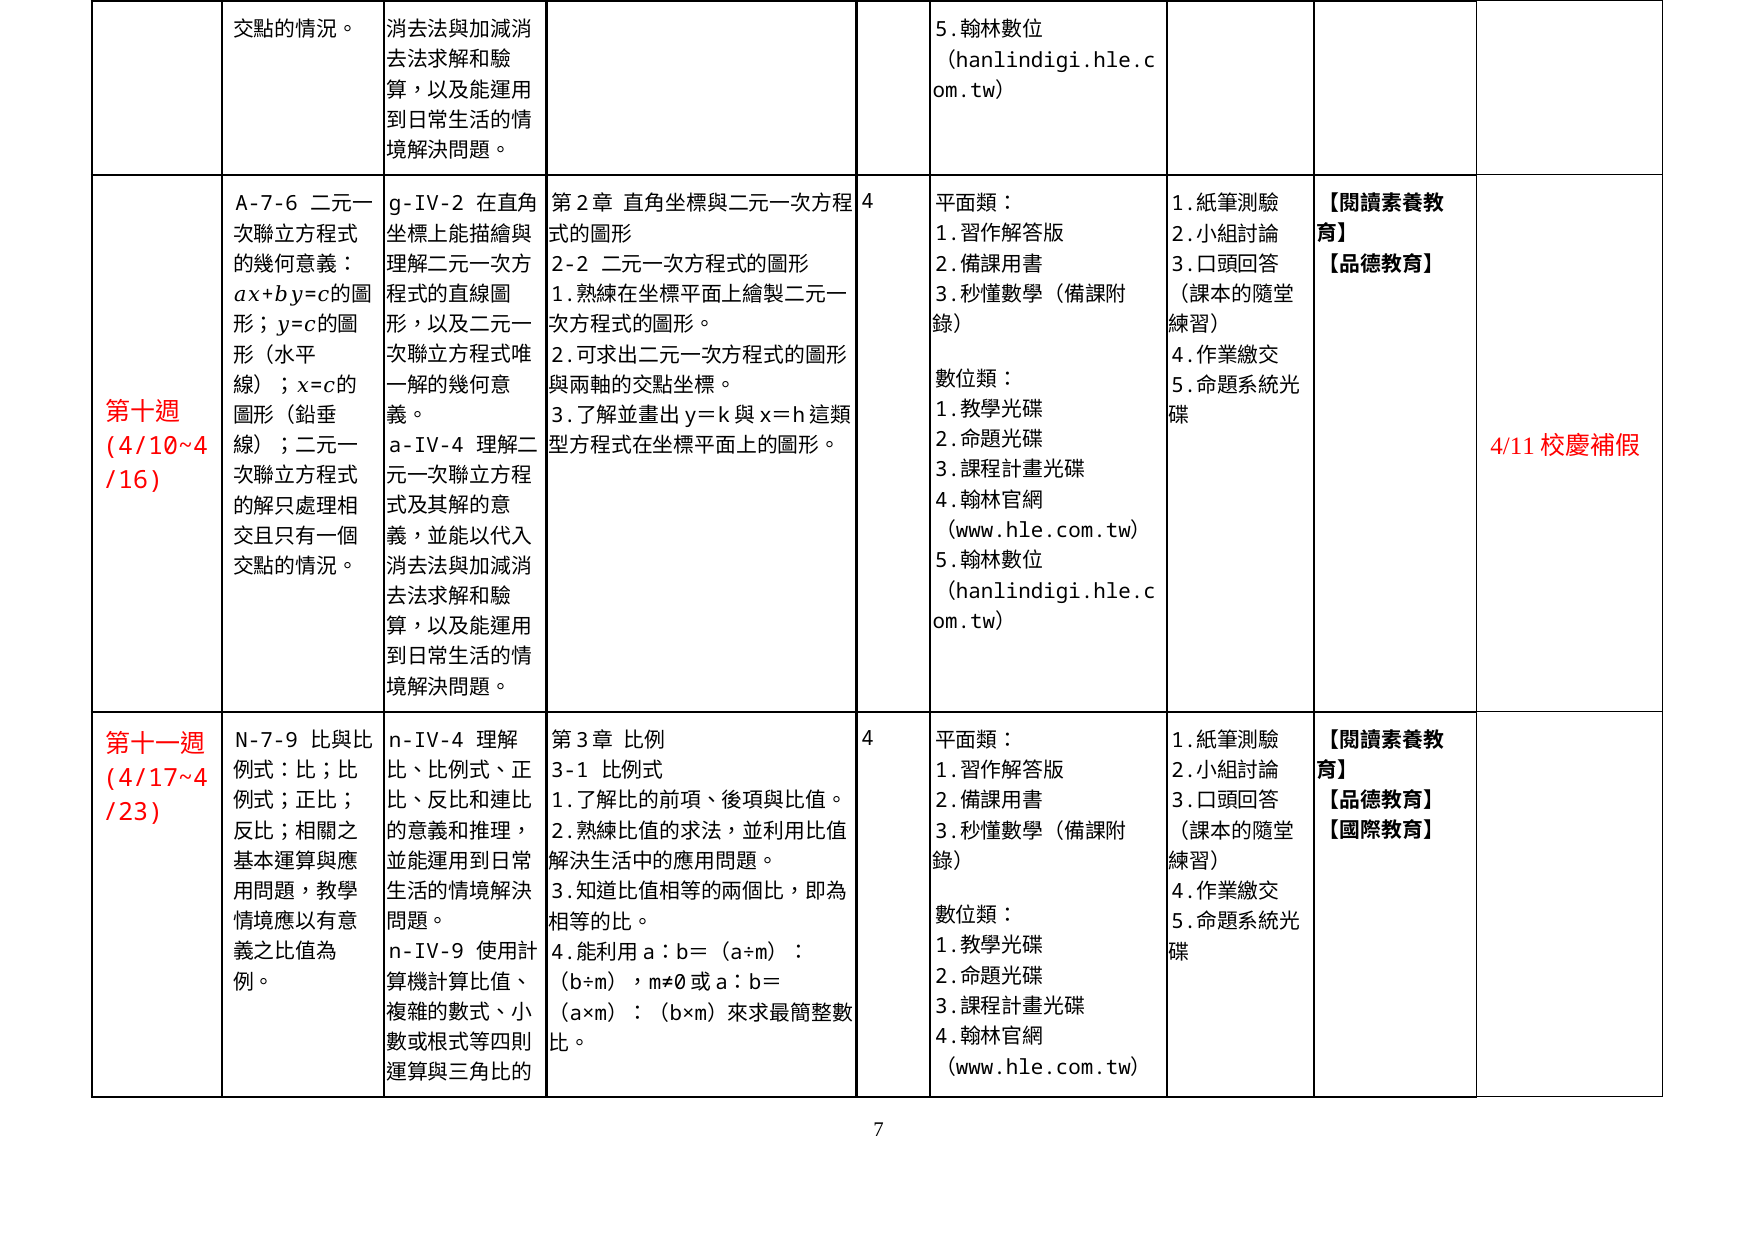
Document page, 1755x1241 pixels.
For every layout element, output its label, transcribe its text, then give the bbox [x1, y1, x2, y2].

table_cell 4 [858, 176, 929, 711]
table_cell 交點的情況。 [223, 2, 383, 174]
table_cell 4 [858, 713, 929, 1096]
table_cell 平面類： 1.習作解答版 2.備課用書 3.秒懂數學（備課附錄） 數位類： 1.教學光碟 2.命題光碟 3.課程計畫光碟 4.翰林官網 （www.hle.com.tw） 5.翰林數位 （hanlindigi.hle.com.tw） [931, 176, 1166, 711]
table_cell [1168, 2, 1313, 174]
table_cell 5.翰林數位 （hanlindigi.hle.com.tw） [931, 2, 1166, 174]
table_cell N-7-9 比與比例式：比；比例式；正比；反比；相關之基本運算與應用問題，教學情境應以有意義之比值為例。 [223, 713, 383, 1096]
table_cell n-IV-4 理解比、比例式、正比、反比和連比的意義和推理，並能運用到日常生活的情境解決問題。 n-IV-9 使用計算機計算比值、複雜的數式、小數或根式等四則運算與三角比的 [385, 713, 545, 1096]
table_cell A-7-6 二元一次聯立方程式的幾何意義： 𝑎𝑥+𝑏𝑦=𝑐的圖形；𝑦=𝑐的圖形（水平線）；𝑥=𝑐的圖形（鉛垂線）；二元一次聯立方程式的解只處理相交且只有一個交點的情況。 [223, 176, 383, 711]
table_cell 第2章 直角坐標與二元一次方程式的圖形 2-2 二元一次方程式的圖形 1.熟練在坐標平面上繪製二元一次方程式的圖形。 2.可求出二元一次方程式的圖形與兩軸的交點坐標。 3.了解並畫出y＝k與x＝h這類型方程式在坐標平面上的圖形。 [548, 176, 855, 711]
table_cell 【閱讀素養教育】 【品德教育】 【國際教育】 [1315, 713, 1476, 1096]
table_cell [548, 2, 855, 174]
table_cell 平面類： 1.習作解答版 2.備課用書 3.秒懂數學（備課附錄） 數位類： 1.教學光碟 2.命題光碟 3.課程計畫光碟 4.翰林官網 （www.hle.com.tw） [931, 713, 1166, 1096]
table_cell [1315, 2, 1476, 174]
table_cell 1.紙筆測驗 2.小組討論 3.口頭回答（課本的隨堂練習） 4.作業繳交 5.命題系統光碟 [1168, 176, 1313, 711]
table_cell 第十一週(4/17~4/23) [93, 713, 221, 1096]
table_cell 第十週(4/10~4/16) [93, 176, 221, 711]
table_cell g-IV-2 在直角坐標上能描繪與理解二元一次方程式的直線圖形，以及二元一次聯立方程式唯一解的幾何意義。 a-IV-4 理解二元一次聯立方程式及其解的意義，並能以代入消去法與加減消去法求解和驗算，以及能運用到日常生活的情境解決問題。 [385, 176, 545, 711]
table_cell 4/11校慶補假 [1477, 175, 1662, 711]
table_cell 【閱讀素養教育】 【品德教育】 [1315, 176, 1476, 711]
table_cell 第3章 比例 3-1 比例式 1.了解比的前項、後項與比值。 2.熟練比值的求法，並利用比值解決生活中的應用問題。 3.知道比值相等的兩個比，即為相等的比。 4.能利用a：b＝（a÷m）：（b÷m），m≠0或a：b＝（a×m）：（b×m）來求最簡整數比。 [548, 713, 855, 1096]
table_cell [1477, 712, 1662, 1096]
table_cell 1.紙筆測驗 2.小組討論 3.口頭回答（課本的隨堂練習） 4.作業繳交 5.命題系統光碟 [1168, 713, 1313, 1096]
table_cell 消去法與加減消去法求解和驗算，以及能運用到日常生活的情境解決問題。 [385, 2, 545, 174]
table_cell [858, 2, 929, 174]
table_cell [1477, 1, 1662, 174]
table_cell [93, 2, 221, 174]
